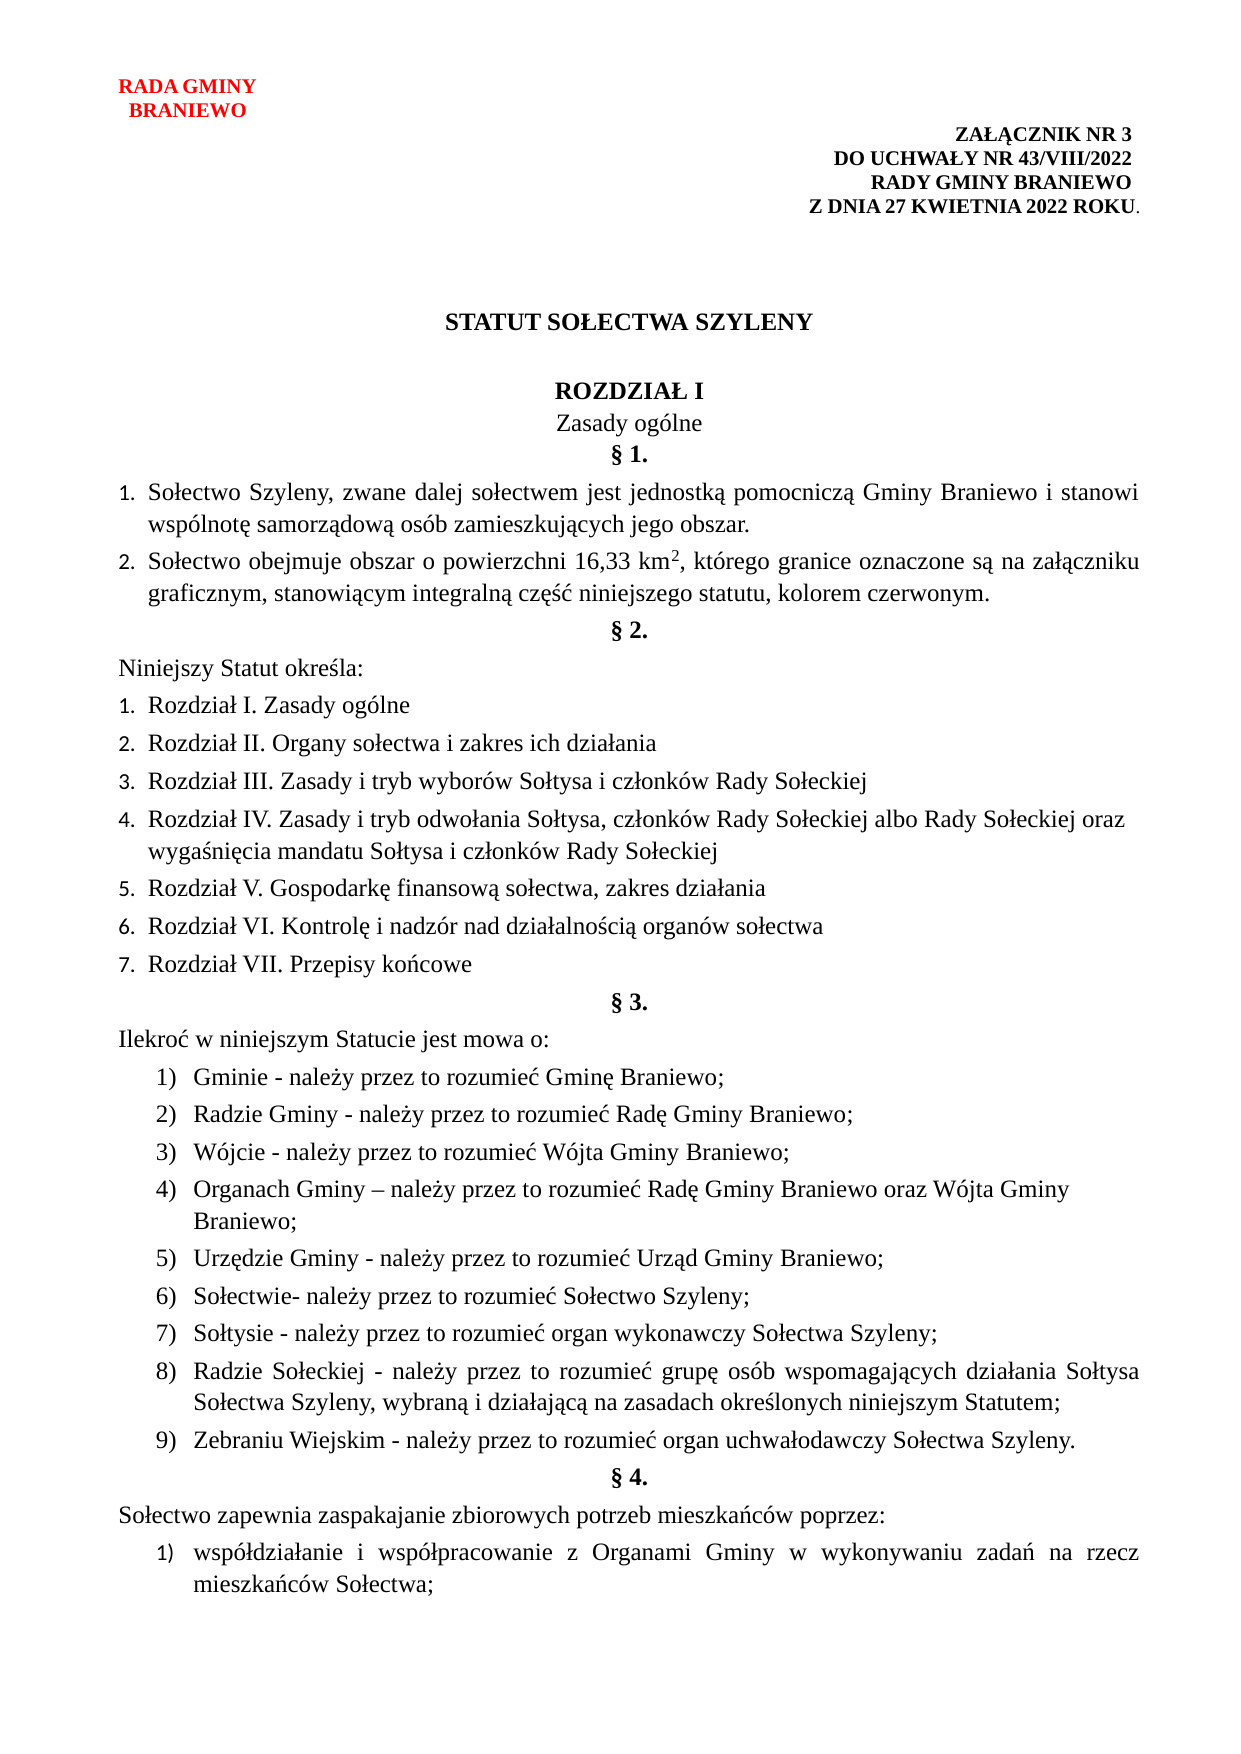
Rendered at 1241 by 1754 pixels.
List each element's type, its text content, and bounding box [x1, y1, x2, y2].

list Gminie - należy przez to rozumieć Gminę Braniewo; [156, 1062, 1140, 1091]
list Rozdział IV. Zasady i tryb odwołania Sołtysa, członków Rady Sołeckiej albo Rady Sołeckiej oraz wygaśnięcia mandatu Sołtysa i członków Rady Sołeckiej [118, 804, 1140, 865]
list Rozdział I. Zasady ogólne [118, 691, 1140, 720]
list Sołectwie- należy przez to rozumieć Sołectwo Szyleny; [156, 1281, 1140, 1310]
list Sołectwo obejmuje obszar o powierzchni 16,33 km2, którego granice oznaczone są na załączniku graficznym, stanowiącym integralną część niniejszego statutu, kolorem czerwonym. [118, 546, 1140, 607]
text Sołectwo zapewnia zaspakajanie zbiorowych potrzeb mieszkańców poprzez: [118, 1500, 1140, 1529]
text § 3. [118, 987, 1140, 1016]
text ROZDZIAŁ I Zasady ogólne § 1. [118, 376, 1140, 468]
list Wójcie - należy przez to rozumieć Wójta Gminy Braniewo; [156, 1137, 1140, 1166]
list Radzie Gminy - należy przez to rozumieć Radę Gminy Braniewo; [156, 1099, 1140, 1128]
text Z DNIA 27 KWIETNIA 2022 ROKU. [118, 194, 1140, 218]
text § 2. [118, 616, 1140, 644]
list Urzędzie Gminy - należy przez to rozumieć Urząd Gminy Braniewo; [156, 1243, 1140, 1272]
list Radzie Sołeckiej - należy przez to rozumieć grupę osób wspomagających działania Sołtysa Sołectwa Szyleny, wybraną i działającą na zasadach określonych niniejszym Statutem; [156, 1356, 1140, 1416]
list współdziałanie i współpracowanie z Organami Gminy w wykonywaniu zadań na rzecz mieszkańców Sołectwa; [156, 1537, 1140, 1598]
list Organach Gminy – należy przez to rozumieć Radę Gminy Braniewo oraz Wójta Gminy Braniewo; [156, 1174, 1140, 1235]
list Zebraniu Wiejskim - należy przez to rozumieć organ uchwałodawczy Sołectwa Szyleny. [156, 1425, 1140, 1454]
text RADY GMINY BRANIEWO [118, 170, 1137, 194]
text § 4. [118, 1462, 1140, 1491]
list Rozdział II. Organy sołectwa i zakres ich działania [118, 728, 1140, 757]
list Rozdział VII. Przepisy końcowe [118, 949, 1140, 978]
list Rozdział VI. Kontrolę i nadzór nad działalnością organów sołectwa [118, 911, 1140, 940]
list Rozdział V. Gospodarkę finansową sołectwa, zakres działania [118, 873, 1140, 902]
text STATUT SOŁECTWA SZYLENY [118, 247, 1140, 367]
text DO UCHWAŁY NR 43/VIII/2022 [118, 146, 1137, 170]
list Sołectwo Szyleny, zwane dalej sołectwem jest jednostką pomocniczą Gminy Braniewo i stanowi wspólnotę samorządową osób zamieszkujących jego obszar. [118, 477, 1140, 537]
list Sołtysie - należy przez to rozumieć organ wykonawczy Sołectwa Szyleny; [156, 1318, 1140, 1347]
text Ilekroć w niniejszym Statucie jest mowa o: [118, 1024, 1140, 1053]
text ZAŁĄCZNIK NR 3 [118, 122, 1137, 146]
text Niniejszy Statut określa: [118, 653, 1140, 682]
list Rozdział III. Zasady i tryb wyborów Sołtysa i członków Rady Sołeckiej [118, 766, 1140, 795]
